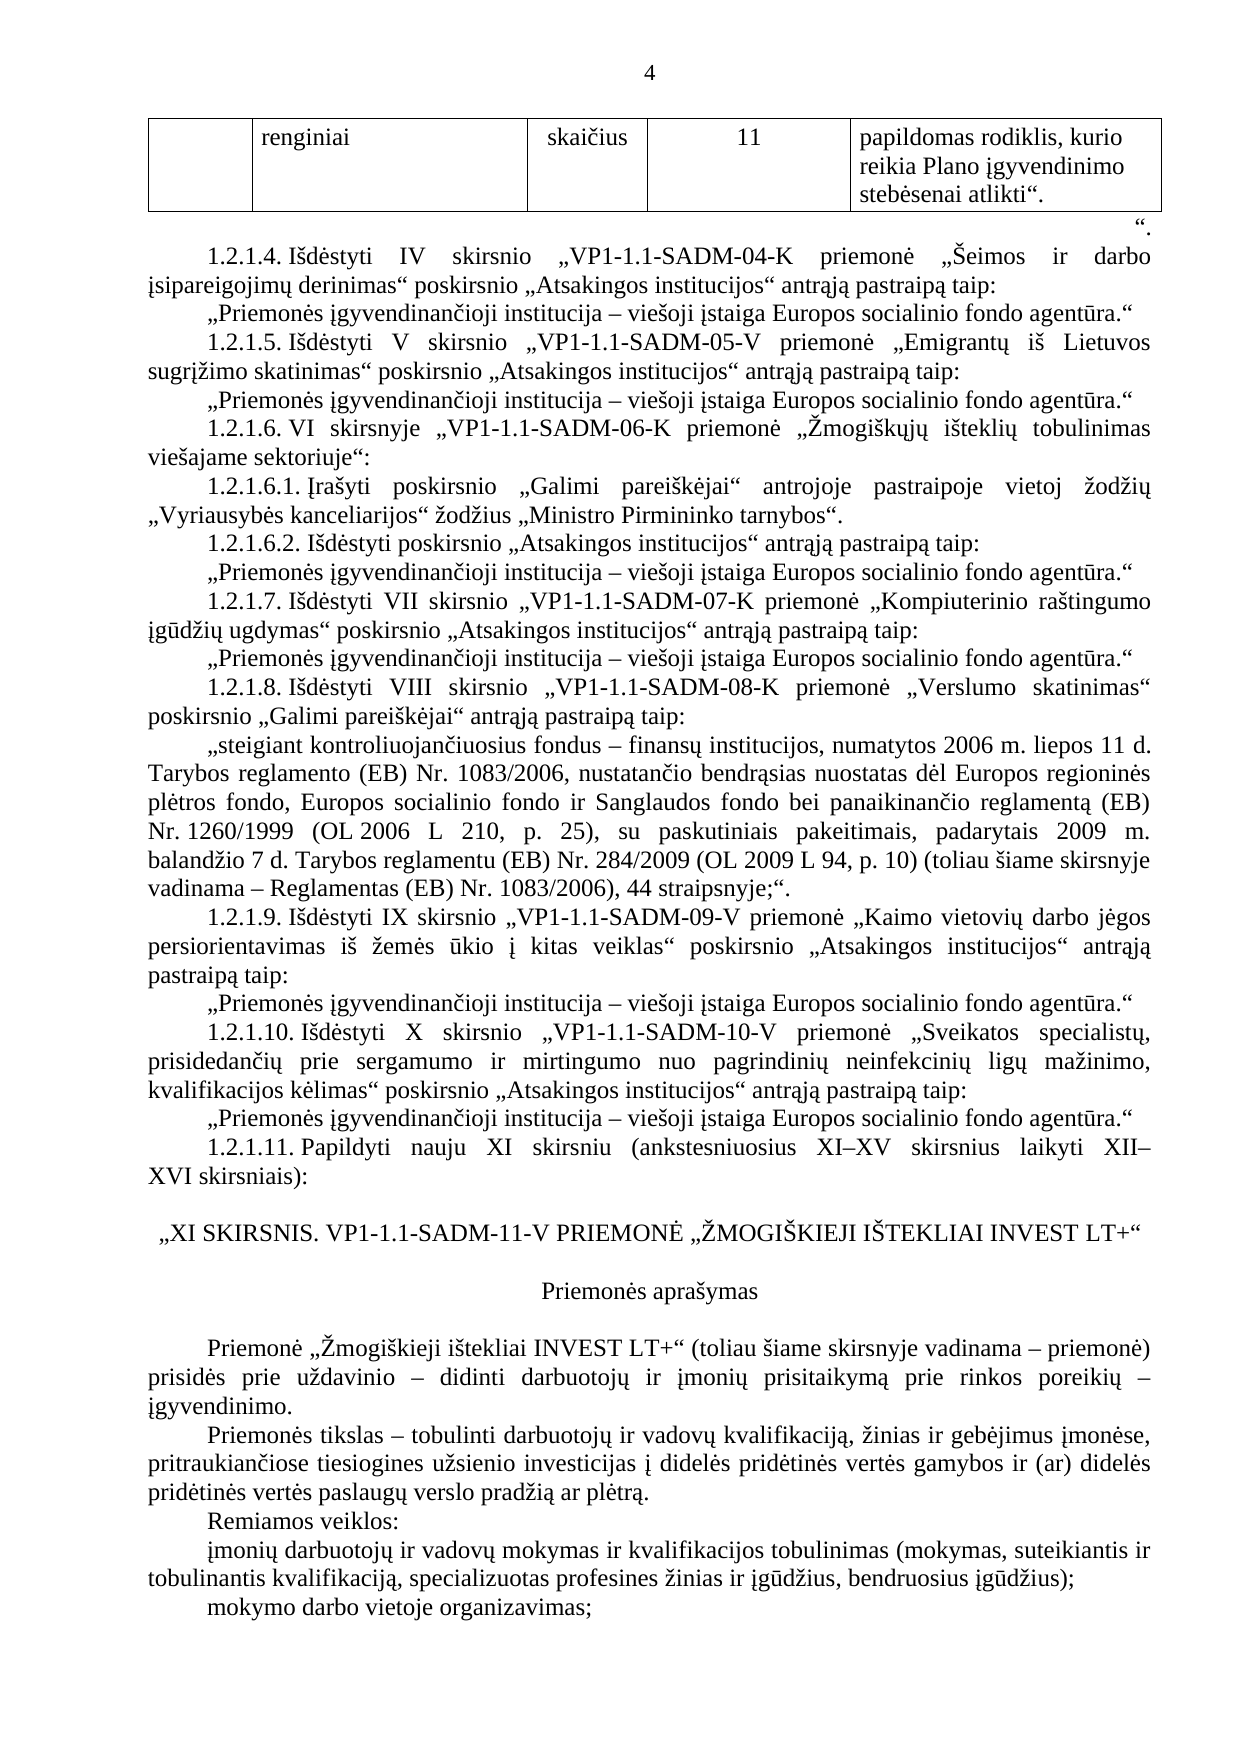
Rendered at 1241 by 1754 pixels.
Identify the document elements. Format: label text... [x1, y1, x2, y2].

text 1.2.1.4. Išdėstyti IV skirsnio „VP1-1.1-SADM-04-K priemonė „Šeimos ir darbo įsipareigojimų derinimas“ poskirsnio „Atsakingos institucijos“ antrąją pastraipą taip: [148, 241, 1152, 298]
text 1.2.1.11. Papildyti nauju XI skirsniu (ankstesniuosius XI–XV skirsnius laikyti XII–XVI skirsniais): [148, 1132, 1152, 1190]
text mokymo darbo vietoje organizavimas; [148, 1592, 1152, 1621]
text „steigiant kontroliuojančiuosius fondus – finansų institucijos, numatytos 2006 m. liepos 11 d. Tarybos reglamento (EB) Nr. 1083/2006, nustatančio bendrąsias nuostatas dėl Europos regioninės plėtros fondo, Europos socialinio fondo ir Sanglaudos fondo bei panaikinančio reglamentą (EB) Nr. 1260/1999 (OL 2006 L 210, p. 25), su paskutiniais pakeitimais, padarytais 2009 m. balandžio 7 d. Tarybos reglamentu (EB) Nr. 284/2009 (OL 2009 L 94, p. 10) (toliau šiame skirsnyje vadinama – Reglamentas (EB) Nr. 1083/2006), 44 straipsnyje;“. [148, 730, 1152, 902]
text įmonių darbuotojų ir vadovų mokymas ir kvalifikacijos tobulinimas (mokymas, suteikiantis ir tobulinantis kvalifikaciją, specializuotas profesines žinias ir įgūdžius, bendruosius įgūdžius); [148, 1535, 1152, 1592]
text „XI SKIRSNIS. VP1-1.1-SADM-11-V PRIEMONĖ „ŽMOGIŠKIEJI IŠTEKLIAI INVEST LT+“ [148, 1218, 1152, 1247]
text 1.2.1.5. Išdėstyti V skirsnio „VP1-1.1-SADM-05-V priemonė „Emigrantų iš Lietuvos sugrįžimo skatinimas“ poskirsnio „Atsakingos institucijos“ antrąją pastraipą taip: [148, 327, 1152, 385]
text 1.2.1.7. Išdėstyti VII skirsnio „VP1-1.1-SADM-07-K priemonė „Kompiuterinio raštingumo įgūdžių ugdymas“ poskirsnio „Atsakingos institucijos“ antrąją pastraipą taip: [148, 586, 1152, 643]
table_cell 11 [648, 119, 850, 211]
text 1.2.1.8. Išdėstyti VIII skirsnio „VP1-1.1-SADM-08-K priemonė „Verslumo skatinimas“ poskirsnio „Galimi pareiškėjai“ antrąją pastraipą taip: [148, 672, 1152, 730]
text Priemonės aprašymas [148, 1276, 1152, 1305]
text Priemonės tikslas – tobulinti darbuotojų ir vadovų kvalifikaciją, žinias ir gebėjimus įmonėse, pritraukiančiose tiesiogines užsienio investicijas į didelės pridėtinės vertės gamybos ir (ar) didelės pridėtinės vertės paslaugų verslo pradžią ar plėtrą. [148, 1420, 1152, 1506]
text Priemonė „Žmogiškieji ištekliai INVEST LT+“ (toliau šiame skirsnyje vadinama – priemonė) prisidės prie uždavinio – didinti darbuotojų ir įmonių prisitaikymą prie rinkos poreikių – įgyvendinimo. [148, 1333, 1152, 1420]
table_cell papildomas rodiklis, kurio reikia Plano įgyvendinimo stebėsenai atlikti“. [851, 119, 1161, 211]
text „Priemonės įgyvendinančioji institucija – viešoji įstaiga Europos socialinio fondo agentūra.“ [148, 1103, 1152, 1132]
text 1.2.1.6. VI skirsnyje „VP1-1.1-SADM-06-K priemonė „Žmogiškųjų išteklių tobulinimas viešajame sektoriuje“: [148, 413, 1152, 471]
text „Priemonės įgyvendinančioji institucija – viešoji įstaiga Europos socialinio fondo agentūra.“ [148, 298, 1152, 327]
table_cell skaičius [528, 119, 647, 211]
text Remiamos veiklos: [148, 1506, 1152, 1535]
text 1.2.1.6.1. Įrašyti poskirsnio „Galimi pareiškėjai“ antrojoje pastraipoje vietoj žodžių „Vyriausybės kanceliarijos“ žodžius „Ministro Pirmininko tarnybos“. [148, 471, 1152, 528]
text 1.2.1.9. Išdėstyti IX skirsnio „VP1-1.1-SADM-09-V priemonė „Kaimo vietovių darbo jėgos persiorientavimas iš žemės ūkio į kitas veiklas“ poskirsnio „Atsakingos institucijos“ antrąją pastraipą taip: [148, 902, 1152, 988]
text 1.2.1.6.2. Išdėstyti poskirsnio „Atsakingos institucijos“ antrąją pastraipą taip: [148, 528, 1152, 557]
text „Priemonės įgyvendinančioji institucija – viešoji įstaiga Europos socialinio fondo agentūra.“ [148, 557, 1152, 586]
text “. [148, 212, 1152, 241]
text 1.2.1.10. Išdėstyti X skirsnio „VP1-1.1-SADM-10-V priemonė „Sveikatos specialistų, prisidedančių prie sergamumo ir mirtingumo nuo pagrindinių neinfekcinių ligų mažinimo, kvalifikacijos kėlimas“ poskirsnio „Atsakingos institucijos“ antrąją pastraipą taip: [148, 1017, 1152, 1103]
table_cell [149, 119, 252, 211]
text „Priemonės įgyvendinančioji institucija – viešoji įstaiga Europos socialinio fondo agentūra.“ [148, 385, 1152, 413]
table_cell renginiai [253, 119, 527, 211]
text „Priemonės įgyvendinančioji institucija – viešoji įstaiga Europos socialinio fondo agentūra.“ [148, 643, 1152, 672]
text „Priemonės įgyvendinančioji institucija – viešoji įstaiga Europos socialinio fondo agentūra.“ [148, 988, 1152, 1017]
